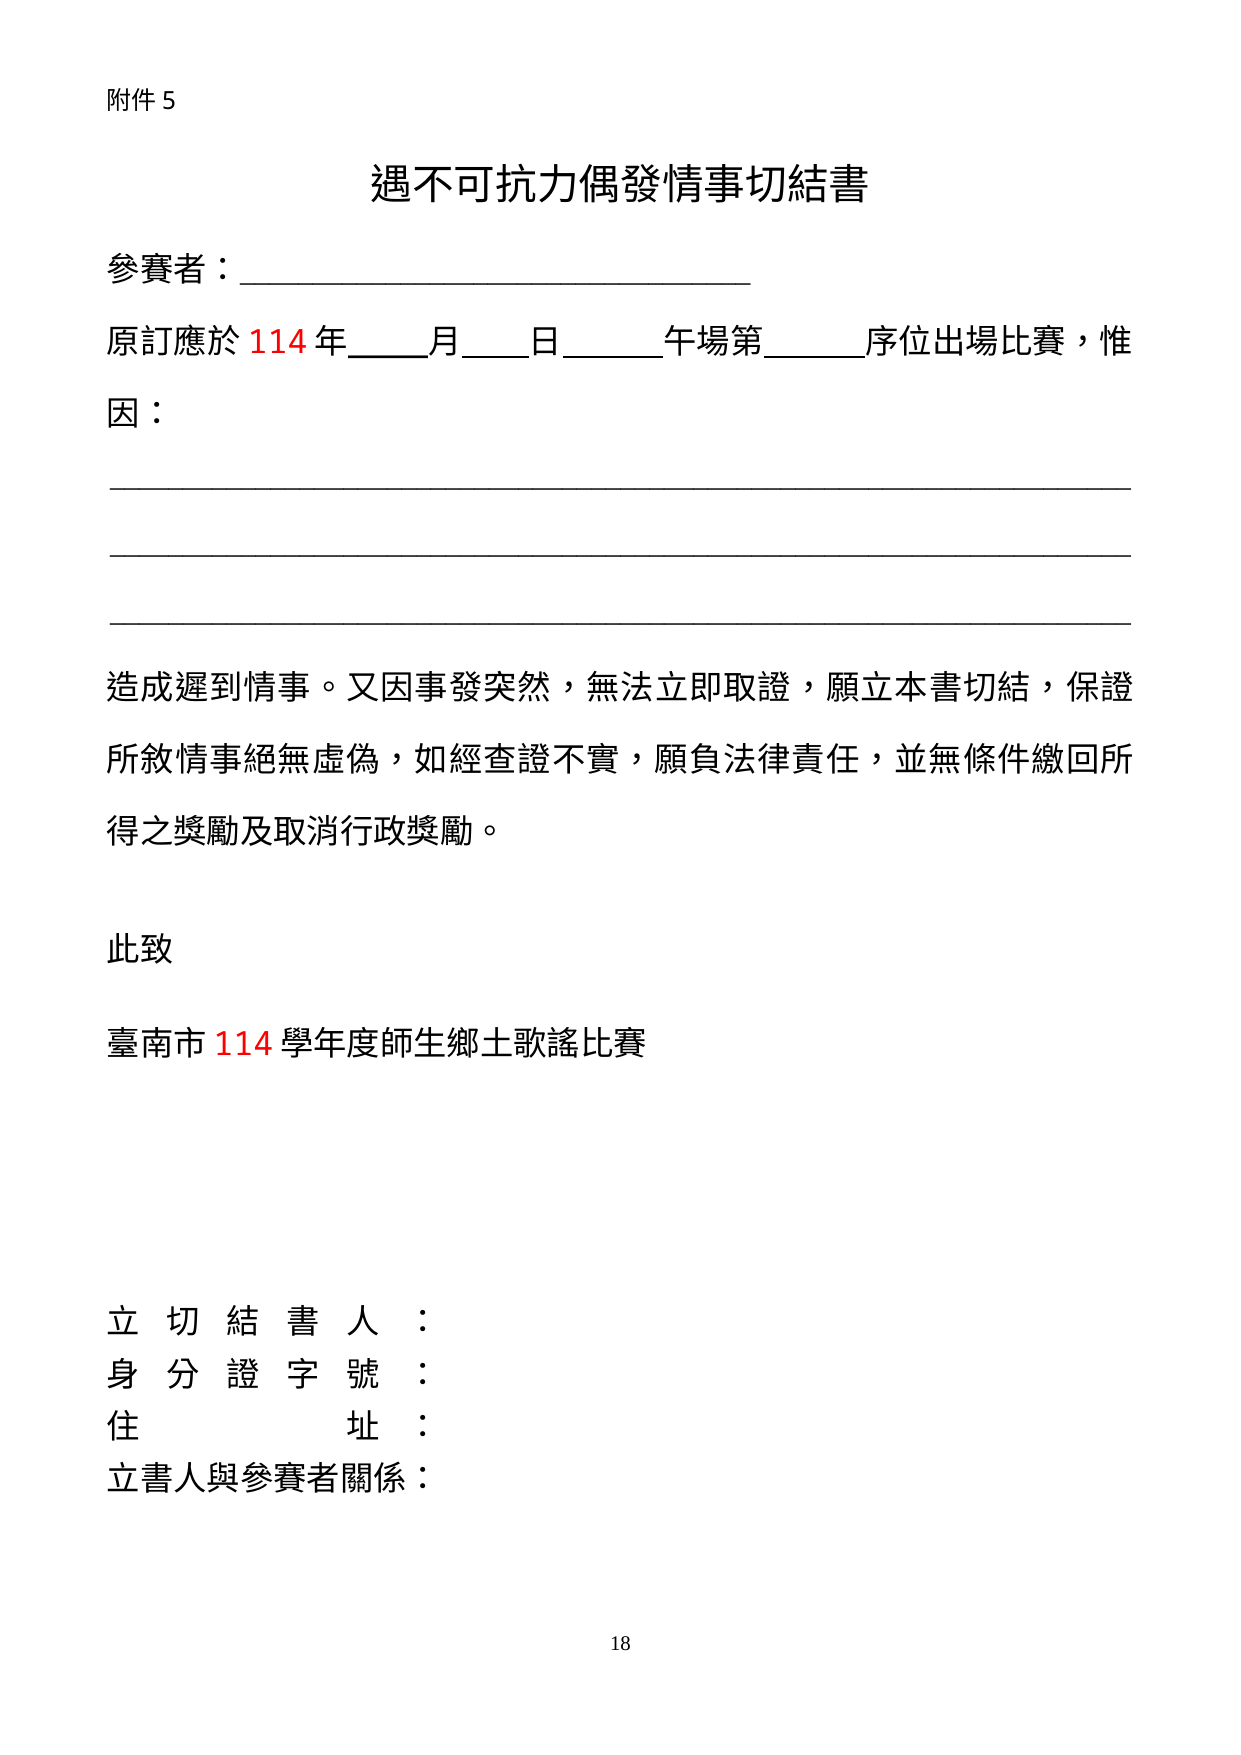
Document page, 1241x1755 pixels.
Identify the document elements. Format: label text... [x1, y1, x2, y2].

subtitle 遇不可抗力偶發情事切結書 [106, 162, 1134, 208]
text 立切結書人： [106, 1292, 1134, 1344]
text 此致 [106, 923, 1134, 971]
text 住 址： [106, 1396, 1134, 1448]
text 身分證字號： [106, 1344, 1134, 1396]
text 附件5 [106, 75, 1134, 117]
text 立書人與參賽者關係： [106, 1448, 1134, 1501]
text 參賽者：___________________________________ [106, 242, 1134, 291]
text ______________________________________________________________________ [106, 527, 1134, 560]
text 原訂應於114年____月 日 午場第 序位出場比賽，惟因： [106, 315, 1134, 435]
text ______________________________________________________________________ [106, 459, 1134, 493]
text ______________________________________________________________________ [106, 594, 1134, 627]
text 造成遲到情事。又因事發突然，無法立即取證，願立本書切結，保證所敘情事絕無虛偽，如經查證不實，願負法律責任，並無條件繳回所得之獎勵及取消行政獎勵。 [106, 661, 1134, 853]
text 臺南市114學年度師生鄉土歌謠比賽 [106, 1017, 1134, 1065]
